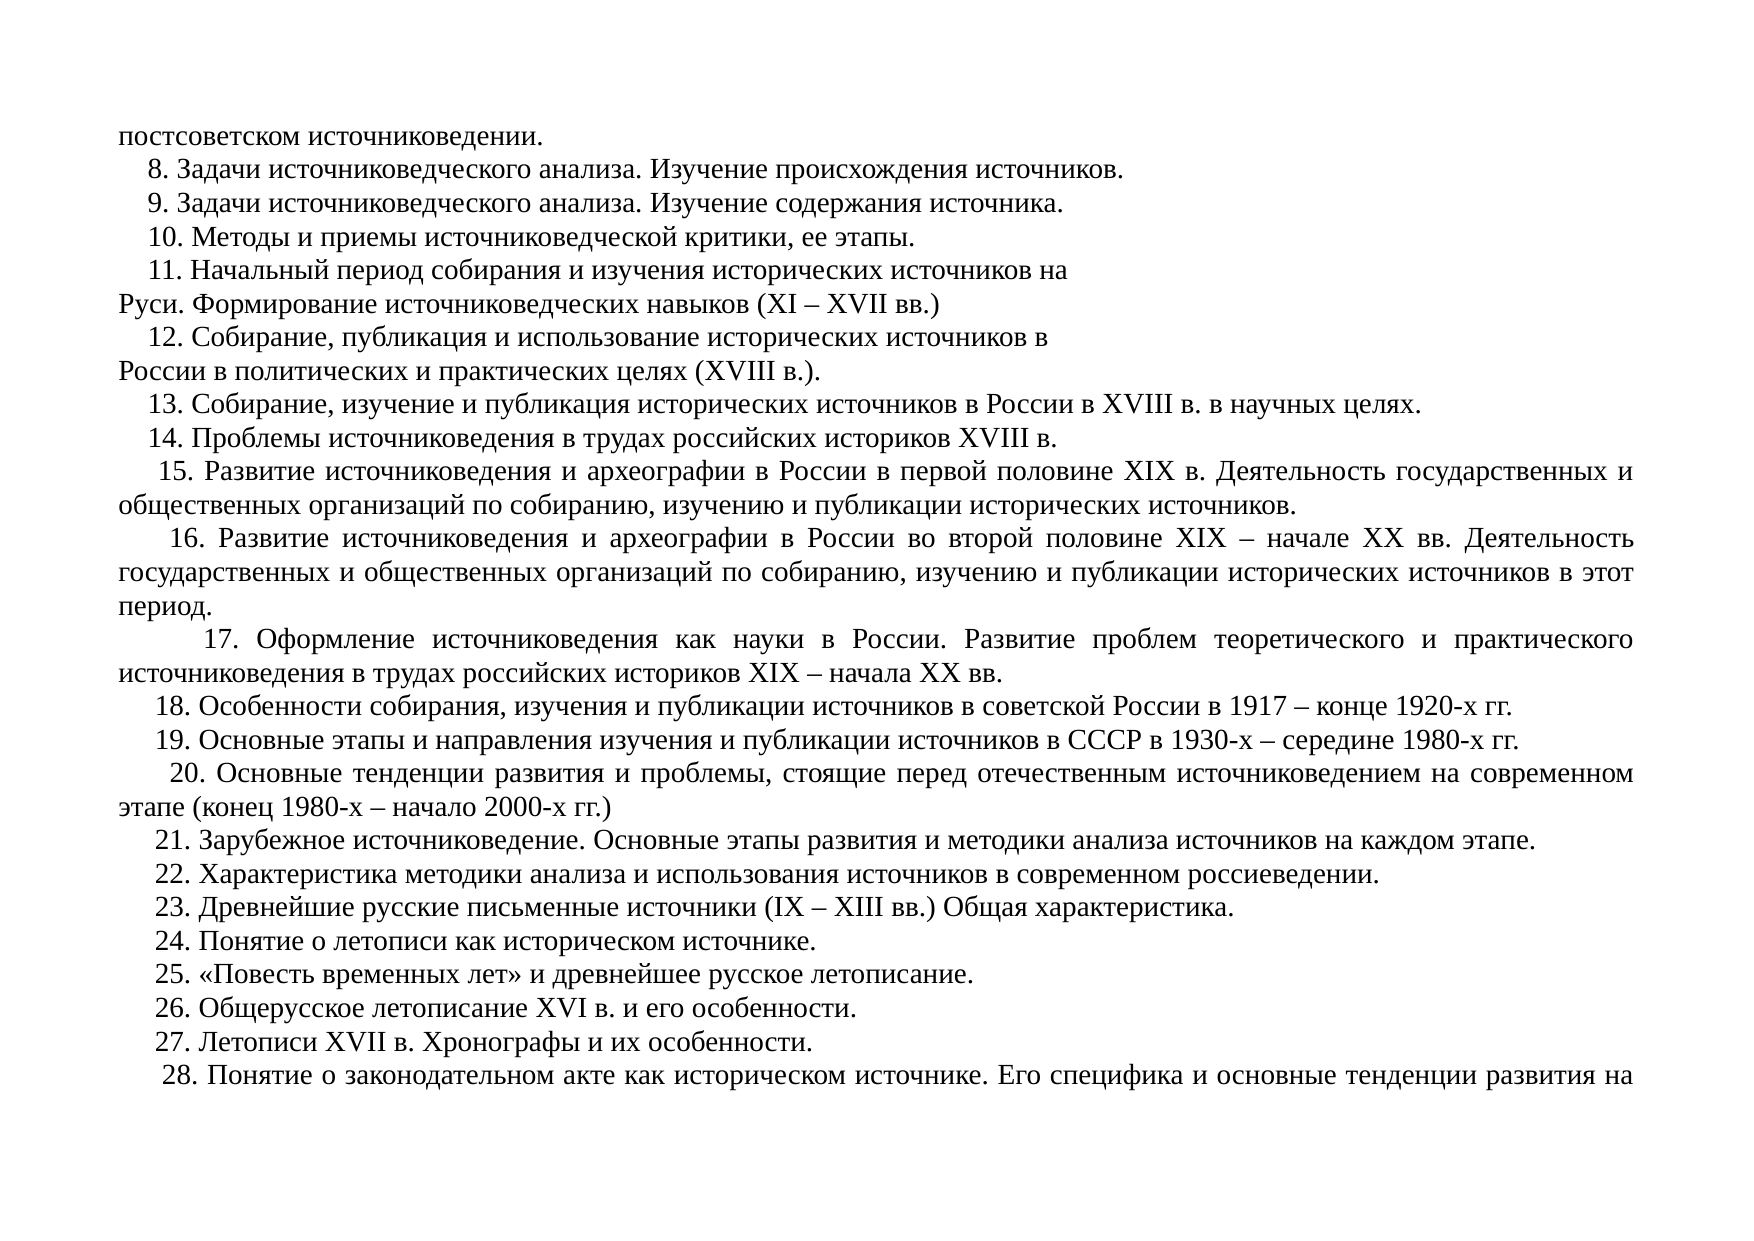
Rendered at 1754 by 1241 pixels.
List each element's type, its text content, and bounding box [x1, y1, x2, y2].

text 19. Основные этапы и направления изучения и публикации источников в СССР в 1930-х – середине 1980-х гг. [118, 722, 1636, 755]
text 22. Характеристика методики анализа и использования источников в современном россиеведении. [118, 856, 1636, 889]
text 11. Начальный период собирания и изучения исторических источников на [118, 252, 1636, 286]
text 14. Проблемы источниковедения в трудах российских историков XVIII в. [118, 420, 1636, 453]
text Руси. Формирование источниковедческих навыков (XI – XVII вв.) [118, 286, 1636, 319]
text России в политических и практических целях (XVIII в.). [118, 353, 1636, 386]
text 10. Методы и приемы источниковедческой критики, ее этапы. [118, 219, 1636, 252]
text 20. Основные тенденции развития и проблемы, стоящие перед отечественным источниковедением на современном этапе (конец 1980-х – начало 2000-х гг.) [118, 755, 1636, 822]
text 27. Летописи XVII в. Хронографы и их особенности. [118, 1024, 1636, 1057]
text постсоветском источниковедении. [118, 118, 1636, 152]
text 21. Зарубежное источниковедение. Основные этапы развития и методики анализа источников на каждом этапе. [118, 822, 1636, 856]
text 8. Задачи источниковедческого анализа. Изучение происхождения источников. [118, 152, 1636, 185]
text 23. Древнейшие русские письменные источники (IX – XIII вв.) Общая характеристика. [118, 889, 1636, 923]
text 12. Собирание, публикация и использование исторических источников в [118, 319, 1636, 353]
text 17. Оформление источниковедения как науки в России. Развитие проблем теоретического и практического источниковедения в трудах российских историков XIX – начала ХХ вв. [118, 621, 1636, 688]
text 25. «Повесть временных лет» и древнейшее русское летописание. [118, 957, 1636, 990]
text 26. Общерусское летописание XVI в. и его особенности. [118, 990, 1636, 1024]
text 9. Задачи источниковедческого анализа. Изучение содержания источника. [118, 185, 1636, 219]
text 13. Собирание, изучение и публикация исторических источников в России в XVIII в. в научных целях. [118, 386, 1636, 420]
text 15. Развитие источниковедения и археографии в России в первой половине XIX в. Деятельность государственных и общественных организаций по собиранию, изучению и публикации исторических источников. [118, 453, 1636, 521]
text 24. Понятие о летописи как историческом источнике. [118, 923, 1636, 957]
text 28. Понятие о законодательном акте как историческом источнике. Его специфика и основные тенденции развития на [118, 1057, 1636, 1091]
text 16. Развитие источниковедения и археографии в России во второй половине XIX – начале ХХ вв. Деятельность государственных и общественных организаций по собиранию, изучению и публикации исторических источников в этот период. [118, 521, 1636, 621]
text 18. Особенности собирания, изучения и публикации источников в советской России в 1917 – конце 1920-х гг. [118, 688, 1636, 722]
